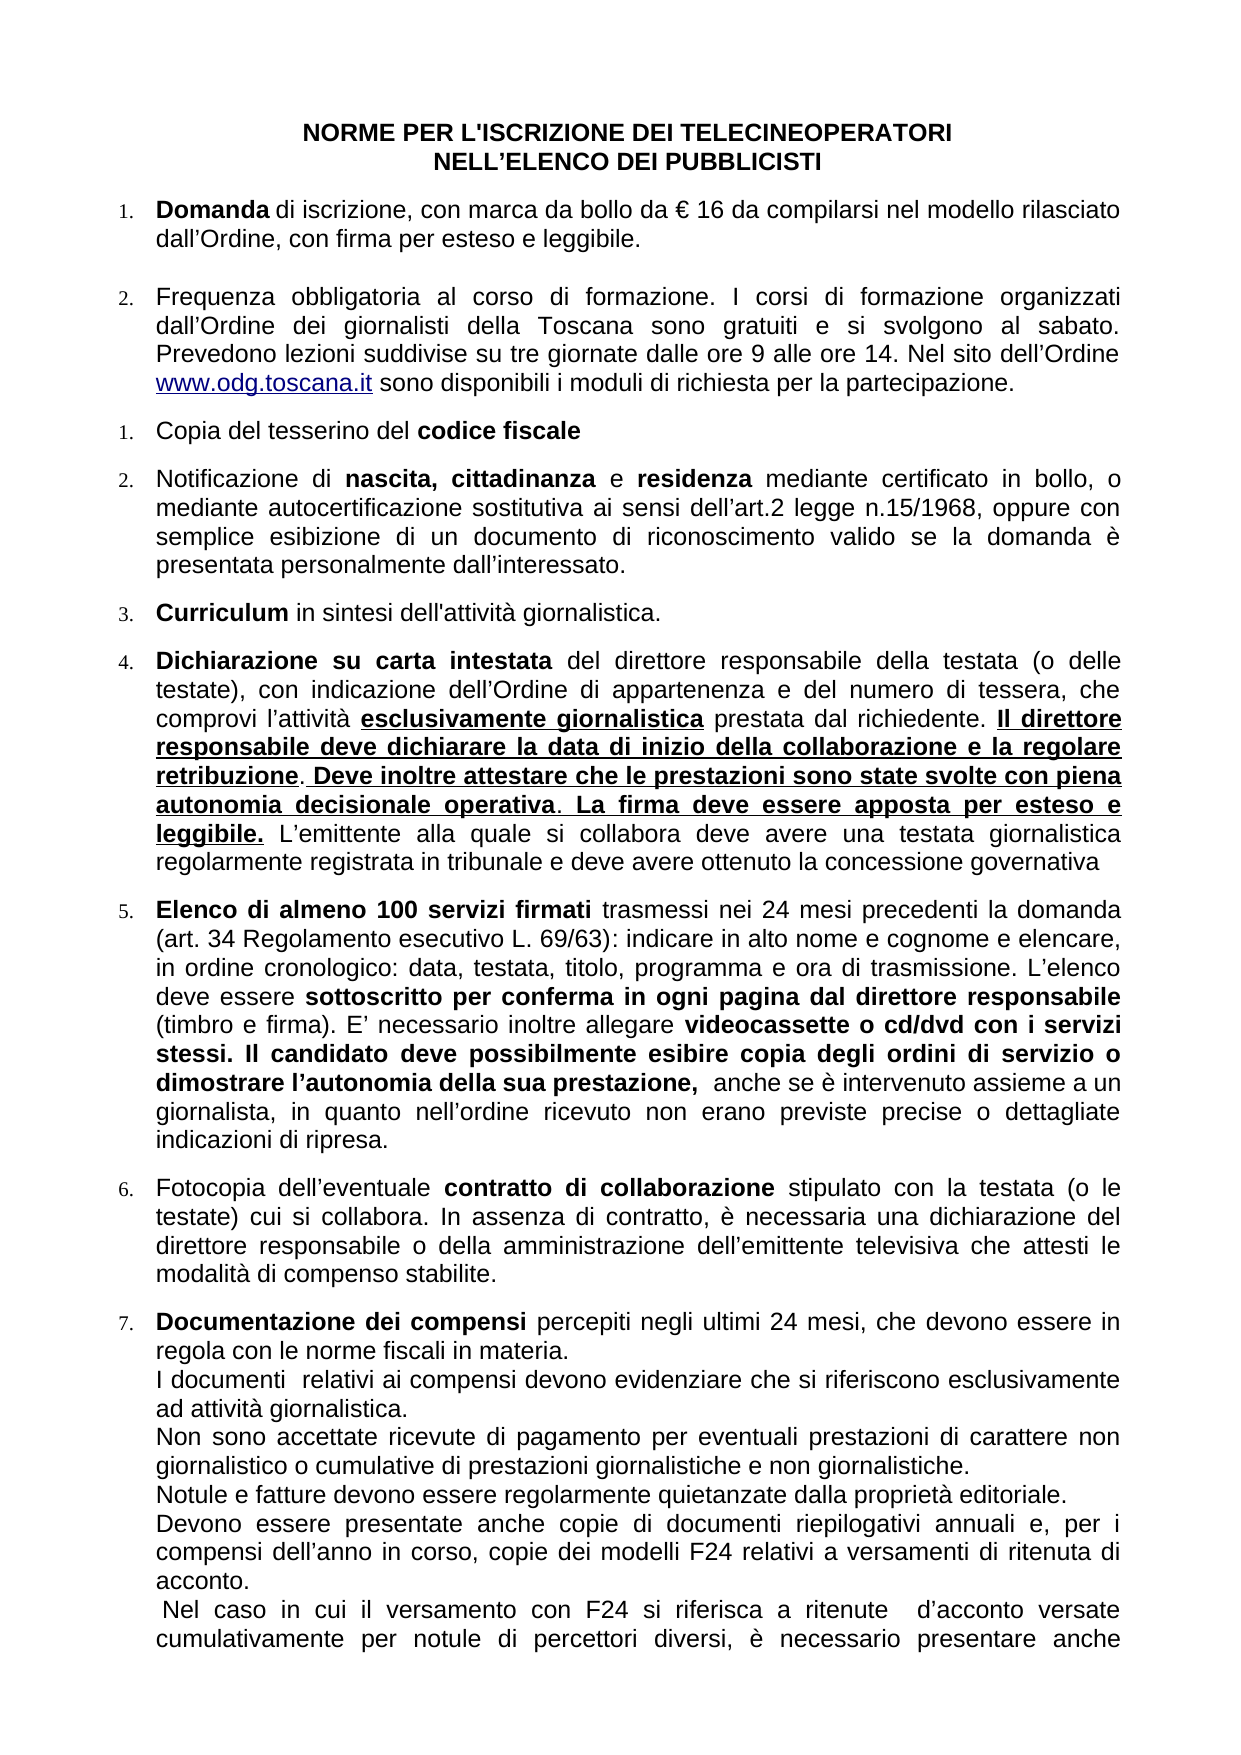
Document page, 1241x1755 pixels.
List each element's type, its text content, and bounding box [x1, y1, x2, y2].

list Domanda di iscrizione, con marca da bollo da € 16 da compilarsi nel modello rilasciato dall’Ordine, con firma per esteso e leggibile. [118, 195, 1122, 253]
text Nel caso in cui il versamento con F24 si riferisca a ritenute d’acconto versate cumulativamente per notule di percettori diversi, è necessario presentare anche [156, 1595, 1122, 1652]
list Curriculum in sintesi dell'attività giornalistica. [118, 598, 1122, 627]
text NELL’ELENCO DEI PUBBLICISTI [133, 147, 1122, 176]
list Copia del tesserino del codice fiscale [118, 416, 1122, 445]
list Frequenza obbligatoria al corso di formazione. I corsi di formazione organizzati dall’Ordine dei giornalisti della Toscana sono gratuiti e si svolgono al sabato. Prevedono lezioni suddivise su tre giornate dalle ore 9 alle ore 14. Nel sito dell’Ordine www.odg.toscana.it sono disponibili i moduli di richiesta per la partecipazione. [118, 282, 1122, 397]
text Devono essere presentate anche copie di documenti riepilogativi annuali e, per i compensi dell’anno in corso, copie dei modelli F24 relativi a versamenti di ritenuta di acconto. [156, 1508, 1122, 1595]
list Fotocopia dell’eventuale contratto di collaborazione stipulato con la testata (o le testate) cui si collabora. In assenza di contratto, è necessaria una dichiarazione del direttore responsabile o della amministrazione dell’emittente televisiva che attesti le modalità di compenso stabilite. [118, 1173, 1122, 1288]
text Notule e fatture devono essere regolarmente quietanzate dalla proprietà editoriale. [156, 1480, 1122, 1508]
list Dichiarazione su carta intestata del direttore responsabile della testata (o delle testate), con indicazione dell’Ordine di appartenenza e del numero di tessera, che comprovi l’attività esclusivamente giornalistica prestata dal richiedente. Il direttore responsabile deve dichiarare la data di inizio della collaborazione e la regolare retribuzione. Deve inoltre attestare che le prestazioni sono state svolte con piena autonomia decisionale operativa. La firma deve essere apposta per esteso e leggibile. L’emittente alla quale si collabora deve avere una testata giornalistica regolarmente registrata in tribunale e deve avere ottenuto la concessione governativa [118, 646, 1122, 876]
text Non sono accettate ricevute di pagamento per eventuali prestazioni di carattere non giornalistico o cumulative di prestazioni giornalistiche e non giornalistiche. [156, 1422, 1122, 1480]
list Elenco di almeno 100 servizi firmati trasmessi nei 24 mesi precedenti la domanda (art. 34 Regolamento esecutivo L. 69/63): indicare in alto nome e cognome e elencare, in ordine cronologico: data, testata, titolo, programma e ora di trasmissione. L’elenco deve essere sottoscritto per conferma in ogni pagina dal direttore responsabile (timbro e firma). E’ necessario inoltre allegare videocassette o cd/dvd con i servizi stessi. Il candidato deve possibilmente esibire copia degli ordini di servizio o dimostrare l’autonomia della sua prestazione, anche se è intervenuto assieme a un giornalista, in quanto nell’ordine ricevuto non erano previste precise o dettagliate indicazioni di ripresa. [118, 895, 1122, 1154]
text I documenti relativi ai compensi devono evidenziare che si riferiscono esclusivamente ad attività giornalistica. [156, 1365, 1122, 1422]
list Notificazione di nascita, cittadinanza e residenza mediante certificato in bollo, o mediante autocertificazione sostitutiva ai sensi dell’art.2 legge n.15/1968, oppure con semplice esibizione di un documento di riconoscimento valido se la domanda è presentata personalmente dall’interessato. [118, 464, 1122, 579]
list Documentazione dei compensi percepiti negli ultimi 24 mesi, che devono essere in regola con le norme fiscali in materia. [118, 1307, 1122, 1365]
text NORME PER L'ISCRIZIONE DEI TELECINEOPERATORI [133, 118, 1122, 147]
